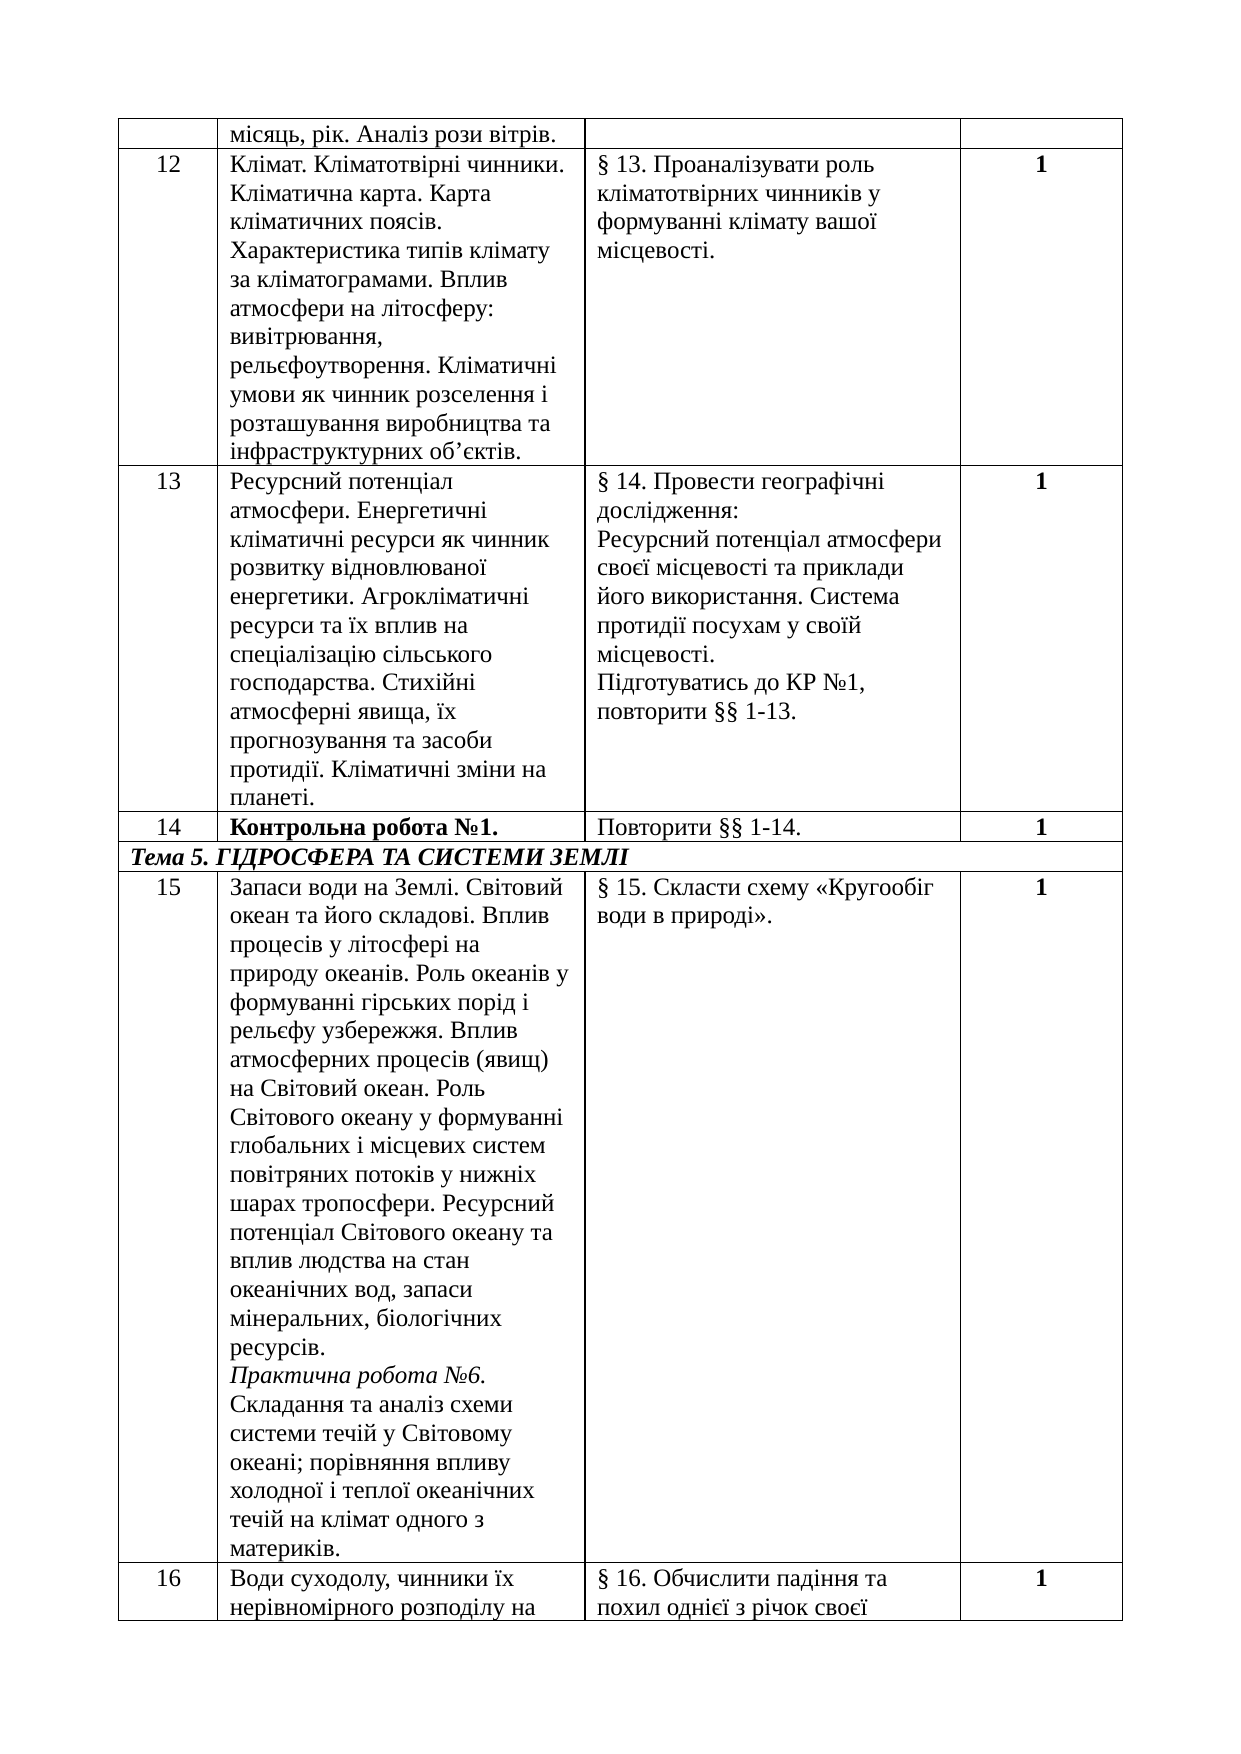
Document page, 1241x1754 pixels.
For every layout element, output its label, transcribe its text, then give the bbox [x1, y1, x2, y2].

table_cell 1 [961, 1563, 1122, 1620]
table_cell § 16. Обчислити падіння та похил однієї з річок своєї [586, 1563, 960, 1620]
table_cell § 15. Скласти схему «Кругообіг води в природі». [586, 872, 960, 1562]
table_cell 12 [119, 149, 217, 465]
table_cell Контрольна робота №1. [498, 812, 584, 841]
table_cell § 13. Проаналізувати роль кліматотвірних чинників у формуванні клімату вашої місцевості. [586, 149, 960, 465]
table_cell [119, 119, 217, 148]
table_cell Клімат. Кліматотвірні чинники. Кліматична карта. Карта кліматичних поясів. Характеристика типів клімату за кліматограмами. Вплив атмосфери на літосферу: вивітрювання, рельєфоутворення. Кліматичні умови як чинник розселення і розташування виробництва та інфраструктурних об’єктів. [218, 149, 584, 465]
table_cell [586, 119, 960, 148]
table_cell Ресурсний потенціал атмосфери. Енергетичні кліматичні ресурси як чинник розвитку відновлюваної енергетики. Агрокліматичні ресурси та їх вплив на спеціалізацію сільського господарства. Стихійні атмосферні явища, їх прогнозування та засоби протидії. Кліматичні зміни на планеті. [218, 466, 584, 811]
table_cell 16 [119, 1563, 217, 1620]
table_cell 15 [119, 872, 217, 1562]
table_cell 1 [961, 149, 1122, 465]
table_cell 1 [961, 872, 1122, 1562]
table_cell Води суходолу, чинники їх нерівномірного розподілу на [218, 1563, 584, 1620]
table_cell [961, 119, 1122, 148]
table_cell 1 [961, 466, 1122, 811]
table_cell Повторити §§ 1-14. [586, 812, 960, 841]
table_cell 13 [119, 466, 217, 811]
table_cell § 14. Провести географічні дослідження: Ресурсний потенціал атмосфери своєї місцевості та приклади його використання. Система протидії посухам у своїй місцевості. Підготуватись до КР №1, повторити §§ 1-13. [586, 466, 960, 811]
table_cell 1 [961, 812, 1122, 841]
table_cell місяць, рік. Аналіз рози вітрів. [218, 119, 584, 148]
table_cell Тема 5. ГІДРОСФЕРА ТА СИСТЕМИ ЗЕМЛІ [119, 842, 1122, 871]
table_cell 14 [119, 812, 217, 841]
table_cell Запаси води на Землі. Світовий океан та його складові. Вплив процесів у літосфері на природу океанів. Роль океанів у формуванні гірських порід і рельєфу узбережжя. Вплив атмосферних процесів (явищ) на Світовий океан. Роль Світового океану у формуванні глобальних і місцевих систем повітряних потоків у нижніх шарах тропосфери. Ресурсний потенціал Світового океану та вплив людства на стан океанічних вод, запаси мінеральних, біологічних ресурсів. Практична робота №6. Складання та аналіз схеми системи течій у Світовому океані; порівняння впливу холодної і теплої океанічних течій на клімат одного з материків. [218, 872, 584, 1562]
